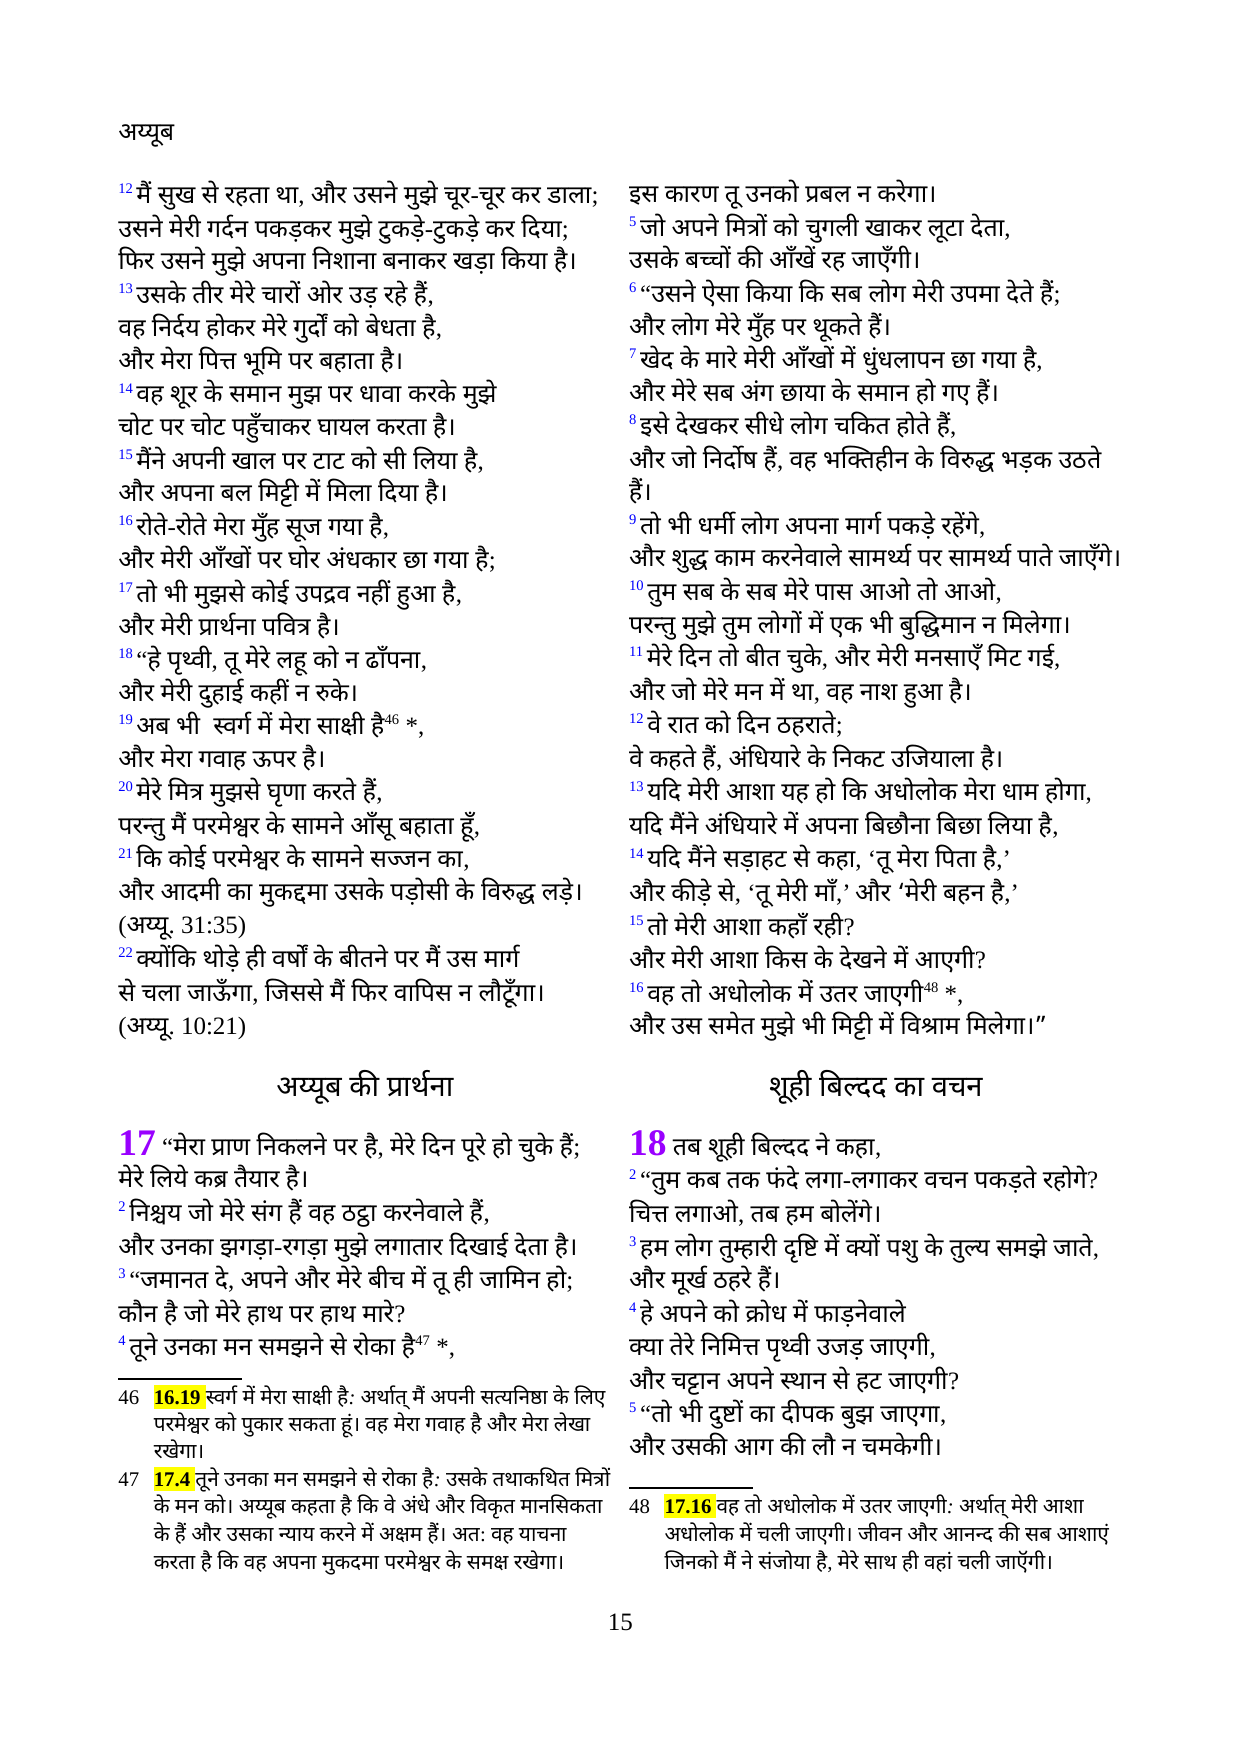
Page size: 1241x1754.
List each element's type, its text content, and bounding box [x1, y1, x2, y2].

text और आदमी का मुकद्दमा उसके पड़ोसी के विरुद्ध लड़े। (अय्यू. 31:35) [118, 878, 611, 944]
text 4 हे अपने को क्रोध में फाड़नेवाले [629, 1299, 1122, 1332]
text 5 “तो भी दुष्टों का दीपक बुझ जाएगा, [629, 1399, 1122, 1433]
text 12 वे रात को दिन ठहराते; [629, 710, 1122, 744]
text मेरे लिये कब्र तैयार है। [118, 1166, 611, 1198]
text यदि मैंने अंधियारे में अपना बिछौना बिछा लिया है, [629, 811, 1122, 844]
text 16 रोते-रोते मेरा मुँह सूज गया है, [118, 512, 611, 545]
text 6 “उसने ऐसा किया कि सब लोग मेरी उपमा देते हैं; [629, 279, 1122, 312]
text और लोग मेरे मुँह पर थूकते हैं। [629, 312, 1122, 345]
text परन्तु मैं परमेश्वर के सामने आँसू बहाता हूँ, [118, 811, 611, 844]
text 16 वह तो अधोलोक में उतर जाएगी *, [629, 979, 1122, 1012]
text और अपना बल मिट्टी में मिला दिया है। [118, 479, 611, 512]
text और जो मेरे मन में था, वह नाश हुआ है। [629, 677, 1122, 710]
text और मेरी दुहाई कहीं न रुके। [118, 679, 611, 711]
text वे कहते हैं, अंधियारे के निकट उजियाला है। [629, 744, 1122, 777]
text और मेरा पित्त भूमि पर बहाता है। [118, 347, 611, 379]
text 7 खेद के मारे मेरी आँखों में धुंधलापन छा गया है, [629, 345, 1122, 379]
text और उसकी आग की लौ न चमकेगी। [629, 1433, 1122, 1466]
text और मेरी प्रार्थना पवित्र है। [118, 612, 611, 645]
text उसके बच्चों की आँखें रह जाएँगी। [629, 246, 1122, 279]
subtitle अय्यूब की प्रार्थना [118, 1070, 611, 1108]
text 2 निश्चय जो मेरे संग हैं वह ठट्ठा करनेवाले हैं, [118, 1198, 611, 1232]
text और शुद्ध काम करनेवाले सामर्थ्य पर सामर्थ्य पाते जाएँगे। [629, 544, 1122, 577]
text 17 “मेरा प्राण निकलने पर है, मेरे दिन पूरे हो चुके हैं; [118, 1120, 611, 1166]
text 21 कि कोई परमेश्वर के सामने सज्जन का, [118, 844, 611, 878]
text 14 यदि मैंने सड़ाहट से कहा, ‘तू मेरा पिता है,’ [629, 844, 1122, 878]
text और कीड़े से, ‘तू मेरी माँ,’ और ‘मेरी बहन है,’ [629, 878, 1122, 912]
text 15 मैंने अपनी खाल पर टाट को सी लिया है, [118, 446, 611, 479]
text कौन है जो मेरे हाथ पर हाथ मारे? [118, 1299, 611, 1332]
text और मेरा गवाह ऊपर है। [118, 745, 611, 777]
text और चट्टान अपने स्थान से हट जाएगी? [629, 1366, 1122, 1399]
text 11 मेरे दिन तो बीत चुके, और मेरी मनसाएँ मिट गई, [629, 643, 1122, 677]
text 19 अब भी स्वर्ग में मेरा साक्षी है *, [118, 711, 611, 745]
text 13 उसके तीर मेरे चारों ओर उड़ रहे हैं, [118, 280, 611, 313]
text 3 हम लोग तुम्हारी दृष्टि में क्यों पशु के तुल्य समझे जाते, [629, 1233, 1122, 1266]
text 22 क्योंकि थोड़े ही वर्षों के बीतने पर मैं उस मार्ग [118, 944, 611, 978]
text 17.16 वह तो अधोलोक में उतर जाएगी: अर्थात् मेरी आशा अधोलोक में चली जाएगी। जीवन और आनन्द की सब आशाएं जिनको मैं ने संजोया है, मेरे साथ ही वहां चली जाऍगी। [629, 1494, 1122, 1578]
text और मूर्ख ठहरे हैं। [629, 1266, 1122, 1299]
text और मेरे सब अंग छाया के समान हो गए हैं। [629, 379, 1122, 411]
text 2 “तुम कब तक फंदे लगा-लगाकर वचन पकड़ते रहोगे? [629, 1166, 1122, 1199]
text उसने मेरी गर्दन पकड़कर मुझे टुकड़े-टुकड़े कर दिया; [118, 214, 611, 247]
text और जो निर्दोष हैं, वह भक्तिहीन के विरुद्ध भड़क उठते हैं। [629, 445, 1122, 511]
text क्या तेरे निमित्त पृथ्वी उजड़ जाएगी, [629, 1332, 1122, 1366]
text 18 “हे पृथ्वी, तू मेरे लहू को न ढाँपना, [118, 645, 611, 679]
text 8 इसे देखकर सीधे लोग चकित होते हैं, [629, 411, 1122, 445]
text 18 तब शूही बिल्दद ने कहा, [629, 1120, 1122, 1166]
text 20 मेरे मित्र मुझसे घृणा करते हैं, [118, 777, 611, 811]
text 14 वह शूर के समान मुझ पर धावा करके मुझे [118, 379, 611, 413]
text इस कारण तू उनको प्रबल न करेगा। [629, 180, 1122, 213]
text 4 तूने उनका मन समझने से रोका है *, [118, 1332, 611, 1366]
text फिर उसने मुझे अपना निशाना बनाकर खड़ा किया है। [118, 247, 611, 280]
text से चला जाऊँगा, जिससे मैं फिर वापिस न लौटूँगा। (अय्यू. 10:21) [118, 978, 611, 1045]
text 16.19 स्वर्ग में मेरा साक्षी है: अर्थात् मैं अपनी सत्यनिष्ठा के लिए परमेश्वर को पुकार सकता हूं। वह मेरा गवाह है और मेरा लेखा रखेगा। [118, 1385, 611, 1467]
text 5 जो अपने मित्रों को चुगली खाकर लूटा देता, [629, 213, 1122, 246]
text 10 तुम सब के सब मेरे पास आओ तो आओ, [629, 577, 1122, 611]
text परन्तु मुझे तुम लोगों में एक भी बुद्धिमान न मिलेगा। [629, 611, 1122, 643]
text 17 तो भी मुझसे कोई उपद्रव नहीं हुआ है, [118, 579, 611, 612]
text और मेरी आँखों पर घोर अंधकार छा गया है; [118, 545, 611, 579]
text और मेरी आशा किस के देखने में आएगी? [629, 945, 1122, 979]
text 13 यदि मेरी आशा यह हो कि अधोलोक मेरा धाम होगा, [629, 777, 1122, 811]
text और उस समेत मुझे भी मिट्टी में विश्राम मिलेगा।” [629, 1012, 1122, 1045]
text 3 “जमानत दे, अपने और मेरे बीच में तू ही जामिन हो; [118, 1265, 611, 1299]
text चोट पर चोट पहुँचाकर घायल करता है। [118, 413, 611, 446]
text और उनका झगड़ा-रगड़ा मुझे लगातार दिखाई देता है। [118, 1232, 611, 1265]
text 9 तो भी धर्मी लोग अपना मार्ग पकड़े रहेंगे, [629, 511, 1122, 544]
text 17.4 तूने उनका मन समझने से रोका है: उसके तथाकथित मित्रों के मन को। अय्यूब कहता है कि वे अंधे और विकृत मानसिकता के हैं और उसका न्याय करने में अक्षम हैं। अत: वह याचना करता है कि वह अपना मुकदमा परमेश्वर के समक्ष रखेगा। [118, 1467, 611, 1578]
text 15 तो मेरी आशा कहाँ रही? [629, 912, 1122, 945]
text 12 मैं सुख से रहता था, और उसने मुझे चूर-चूर कर डाला; [118, 180, 611, 214]
text चित्त लगाओ, तब हम बोलेंगे। [629, 1199, 1122, 1233]
text वह निर्दय होकर मेरे गुर्दों को बेधता है, [118, 313, 611, 347]
subtitle शूही बिल्दद का वचन [629, 1070, 1122, 1108]
